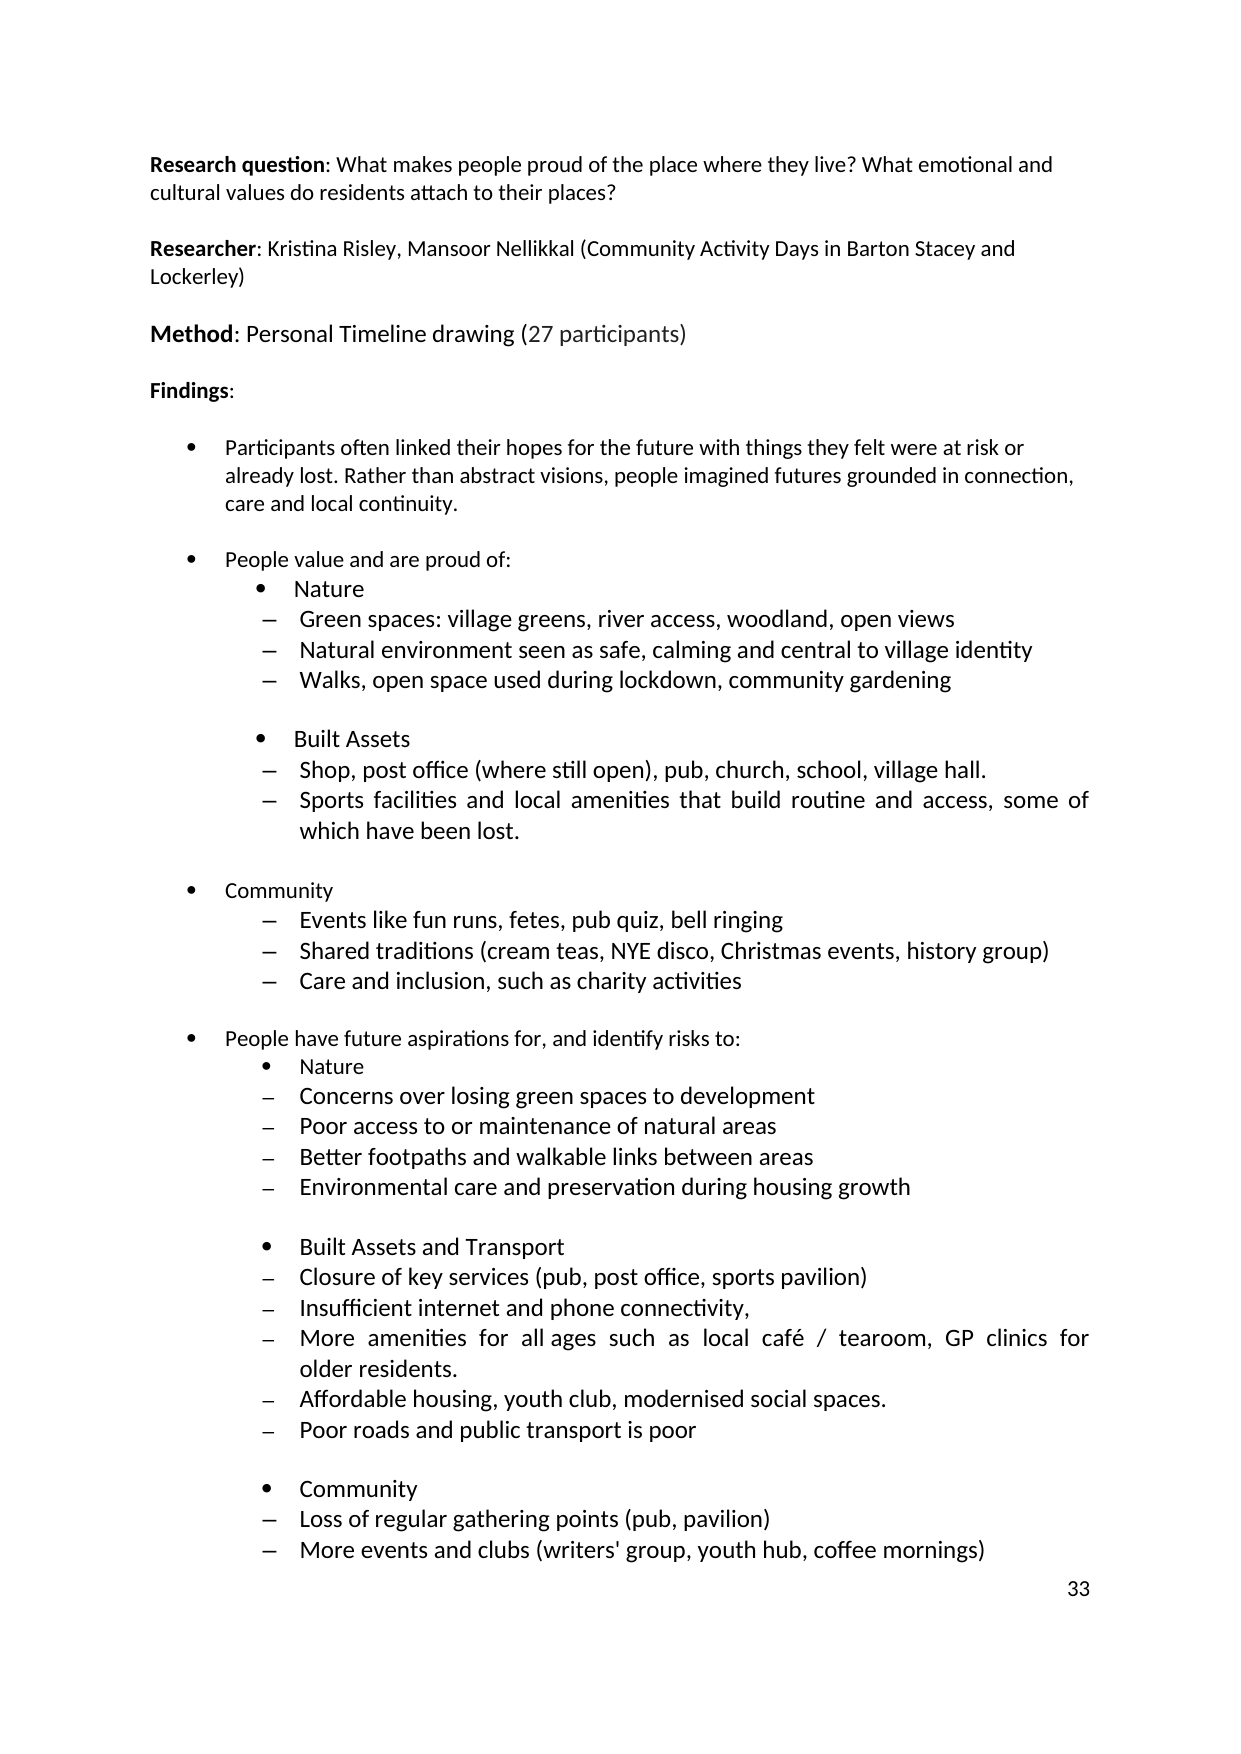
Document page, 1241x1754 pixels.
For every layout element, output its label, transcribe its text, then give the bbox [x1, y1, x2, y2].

list Poor roads and public transport is poor [262, 1414, 1090, 1444]
list Better footpaths and walkable links between areas​ [262, 1141, 1090, 1171]
list Events like fun runs, fetes, pub quiz, bell ringing​ [262, 904, 1090, 935]
text Findings: [150, 377, 1090, 405]
list Nature [262, 1052, 1090, 1080]
list Loss of regular gathering points (pub, pavilion)​ [262, 1504, 1090, 1534]
list People have future aspirations for, and identify risks to: [187, 1024, 1090, 1052]
list Community [187, 876, 1090, 904]
list Natural environment seen as safe, calming and central to village identity​ [262, 634, 1090, 664]
list Environmental care and preservation during housing growth​ [262, 1171, 1090, 1202]
list Shop, post office (where still open), pub, church, school, village hall.​ [262, 754, 1090, 785]
list Poor access to or maintenance of natural areas​ [262, 1110, 1090, 1141]
text Researcher: Kristina Risley, Mansoor Nellikkal (Community Activity Days in Barton Stacey and Lockerley) [150, 234, 1090, 290]
list People value and are proud of: [187, 545, 1090, 573]
text Research question: What makes people proud of the place where they live? What emotional and cultural values do residents attach to their places? [150, 150, 1090, 206]
text Method: Personal Timeline drawing (27 participants) [150, 318, 1090, 349]
list Affordable housing, youth club, modernised social spaces.​ [262, 1383, 1090, 1414]
list Care and inclusion, such as charity activities​ [262, 965, 1090, 996]
list Insufficient internet and phone connectivity, [262, 1292, 1090, 1322]
list Built Assets and Transport [262, 1231, 1090, 1261]
list Participants often linked their hopes for the future with things they felt were at risk or already lost. Rather than abstract visions, people imagined futures grounded in connection, care and local continuity. [187, 433, 1090, 517]
list More amenities for all ages such as local café / tearoom, GP clinics for older residents.​ [262, 1322, 1090, 1383]
list Concerns over losing green spaces to development​ [262, 1080, 1090, 1110]
list Sports facilities and local amenities that build routine and access, some of which have been lost.​ [262, 785, 1090, 846]
list Green spaces: village greens, river access, woodland, open views​ [262, 603, 1090, 634]
list More events and clubs (writers' group, youth hub, coffee mornings)​ [262, 1534, 1090, 1565]
list Nature [256, 573, 1090, 603]
list Built Assets [256, 724, 1090, 754]
list Shared traditions (cream teas, NYE disco, Christmas events, history group)​ [262, 935, 1090, 965]
list Walks, open space used during lockdown, community gardening​ [262, 664, 1090, 695]
list Community [262, 1473, 1090, 1504]
list Closure of key services (pub, post office, sports pavilion)​ [262, 1261, 1090, 1292]
